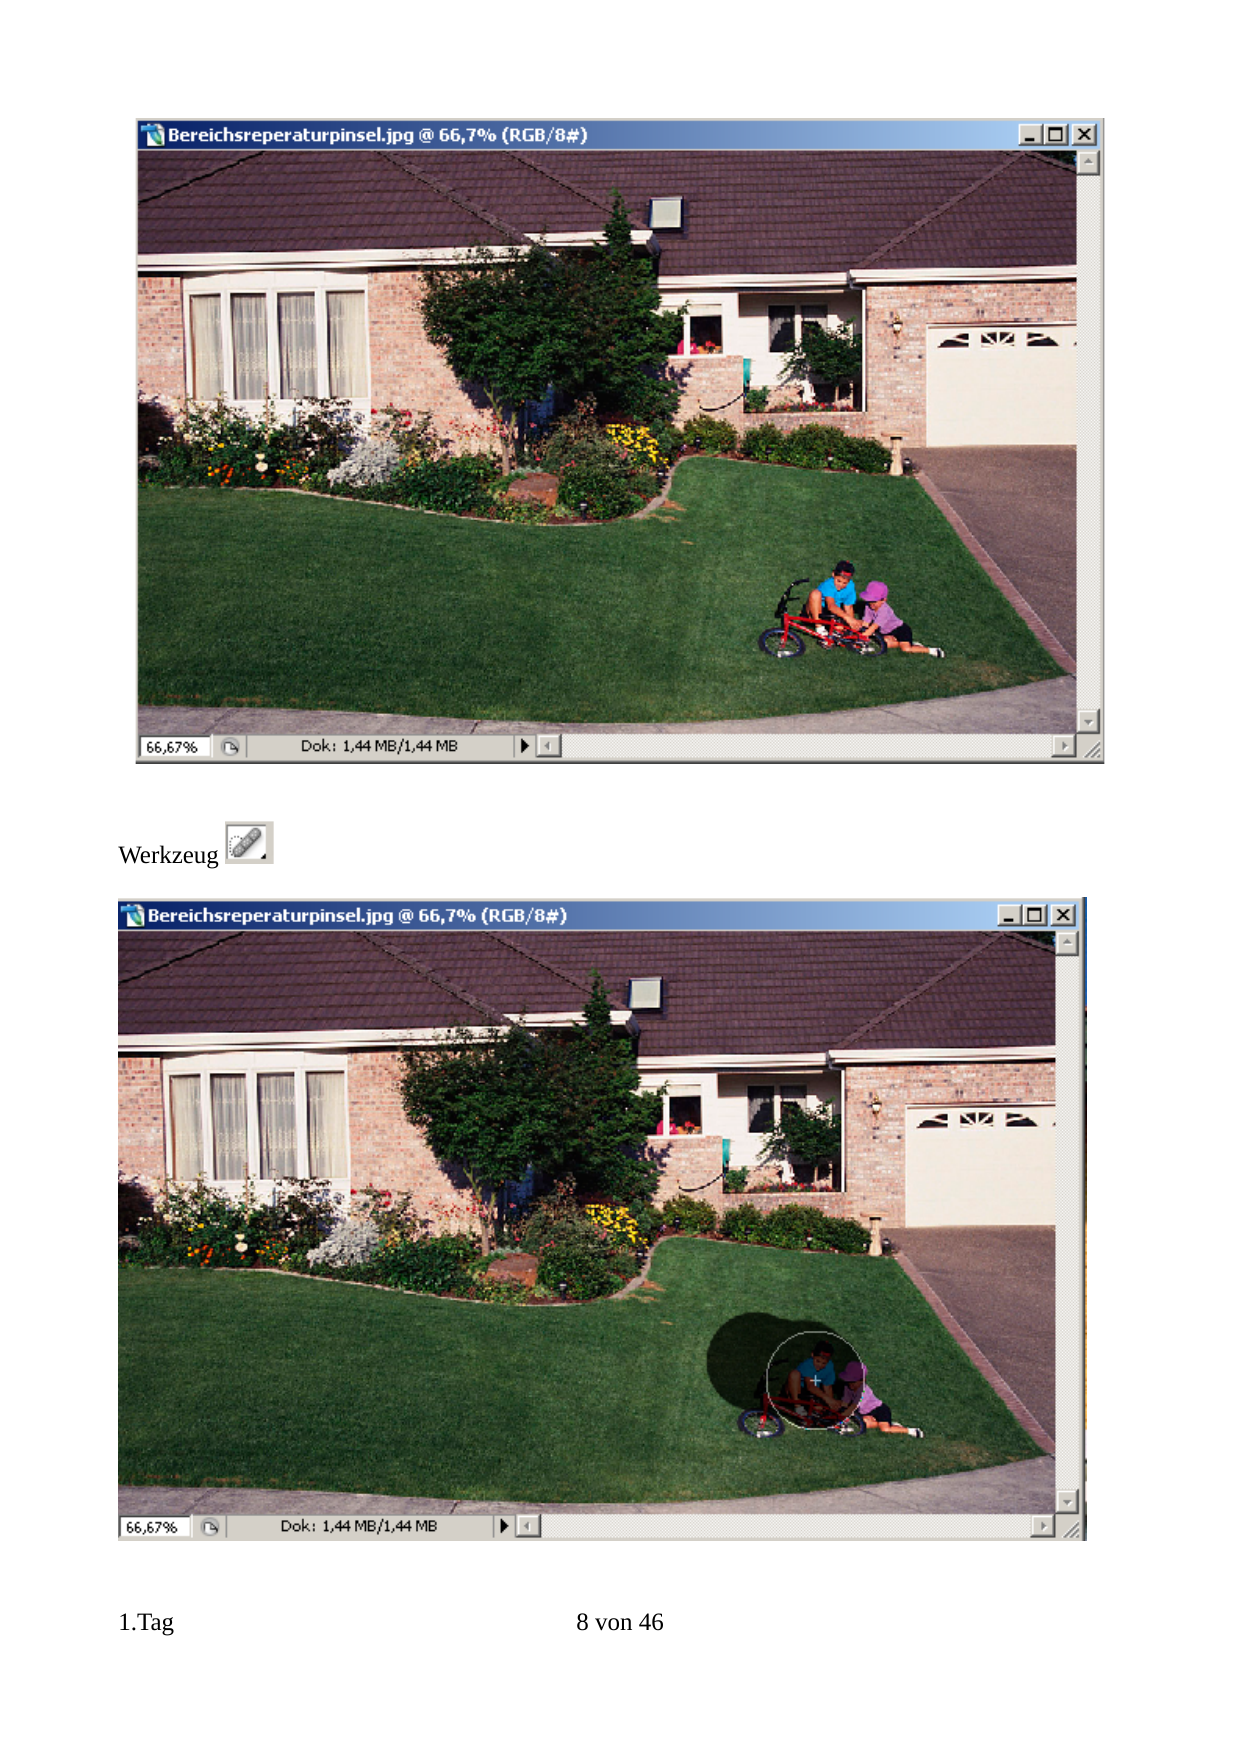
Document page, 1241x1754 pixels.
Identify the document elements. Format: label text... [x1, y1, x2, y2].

picture [225, 821, 274, 864]
picture [135, 118, 1105, 764]
picture [118, 897, 1087, 1541]
text Werkzeug [118, 821, 1122, 868]
